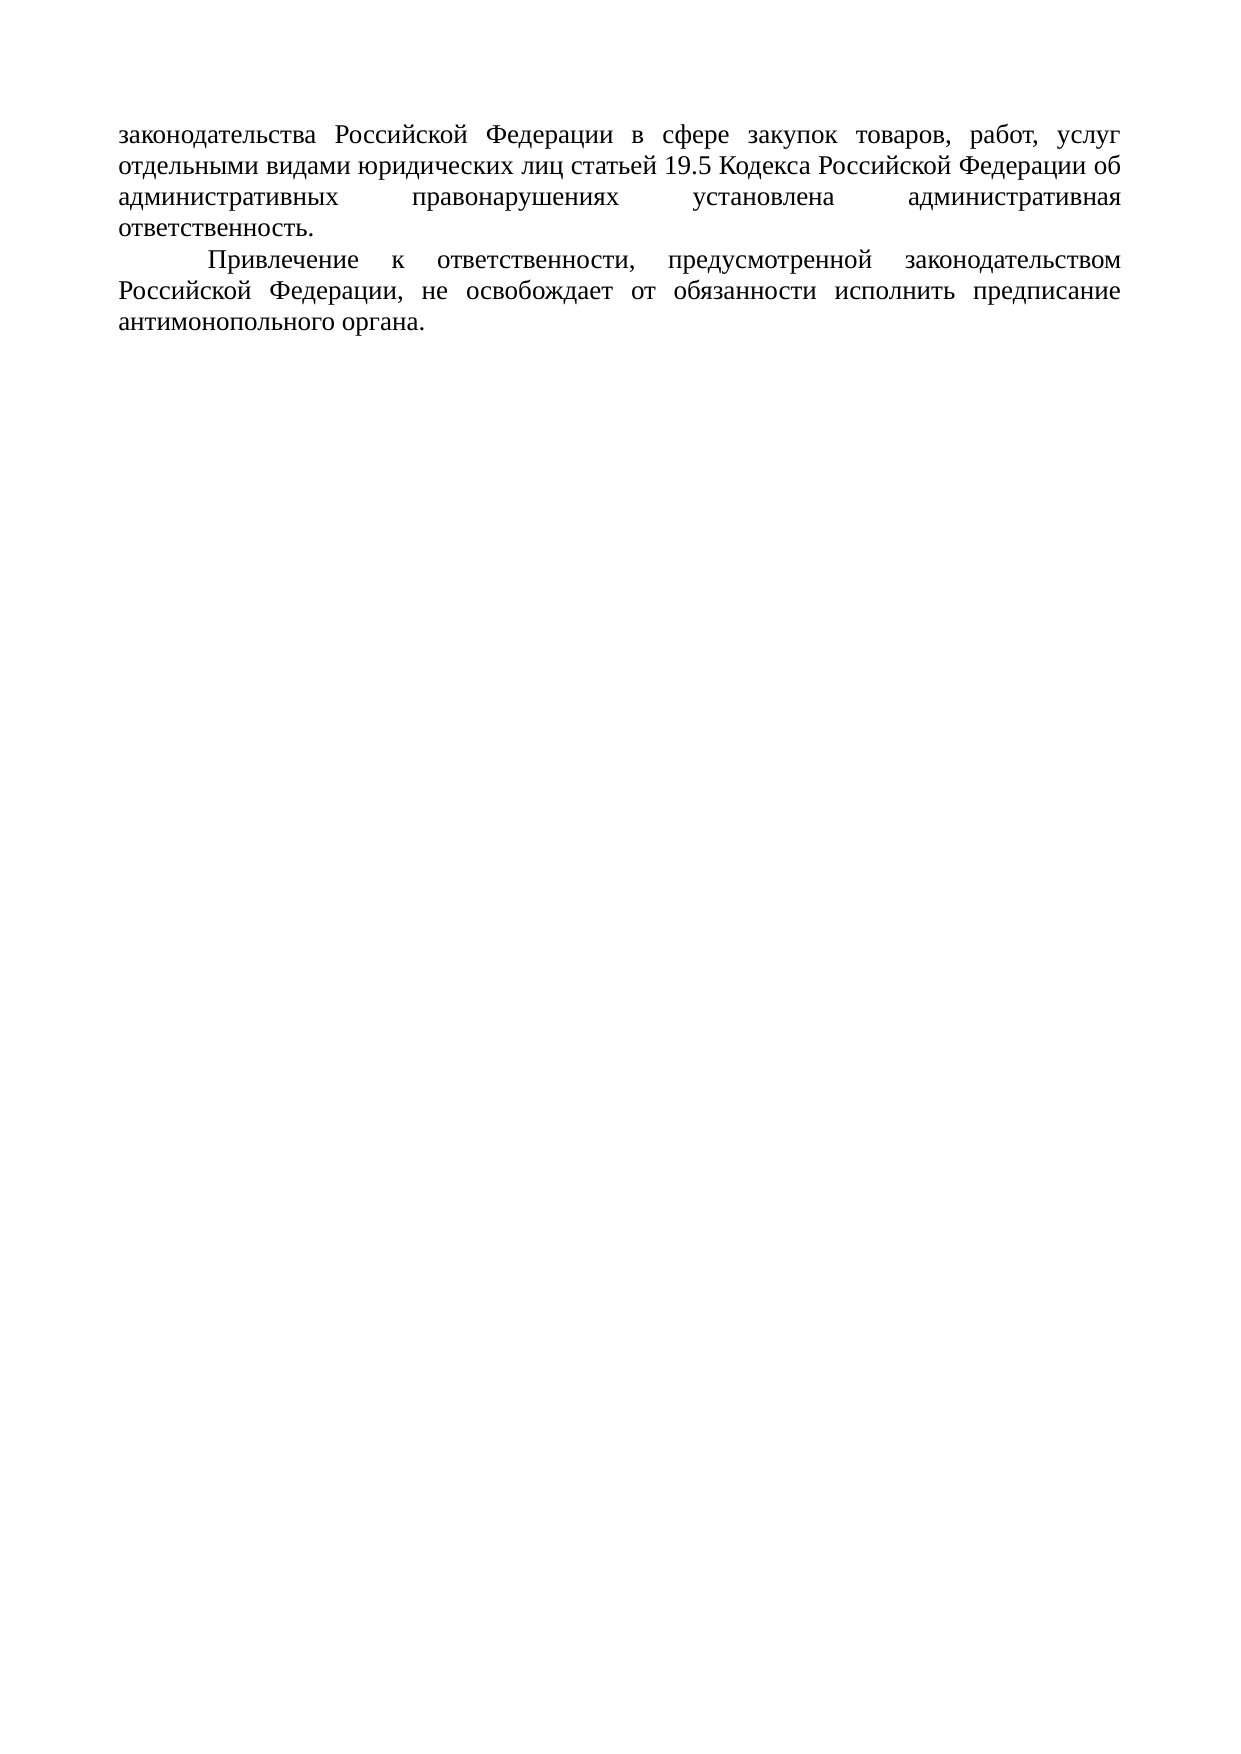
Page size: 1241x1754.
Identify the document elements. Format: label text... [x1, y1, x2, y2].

text законодательства Российской Федерации в сфере закупок товаров, работ, услуг отдельными видами юридических лиц статьей 19.5 Кодекса Российской Федерации об административных правонарушениях установлена административная ответственность. [118, 118, 1122, 243]
text Привлечение к ответственности, предусмотренной законодательством Российской Федерации, не освобождает от обязанности исполнить предписание антимонопольного органа. [118, 243, 1122, 336]
